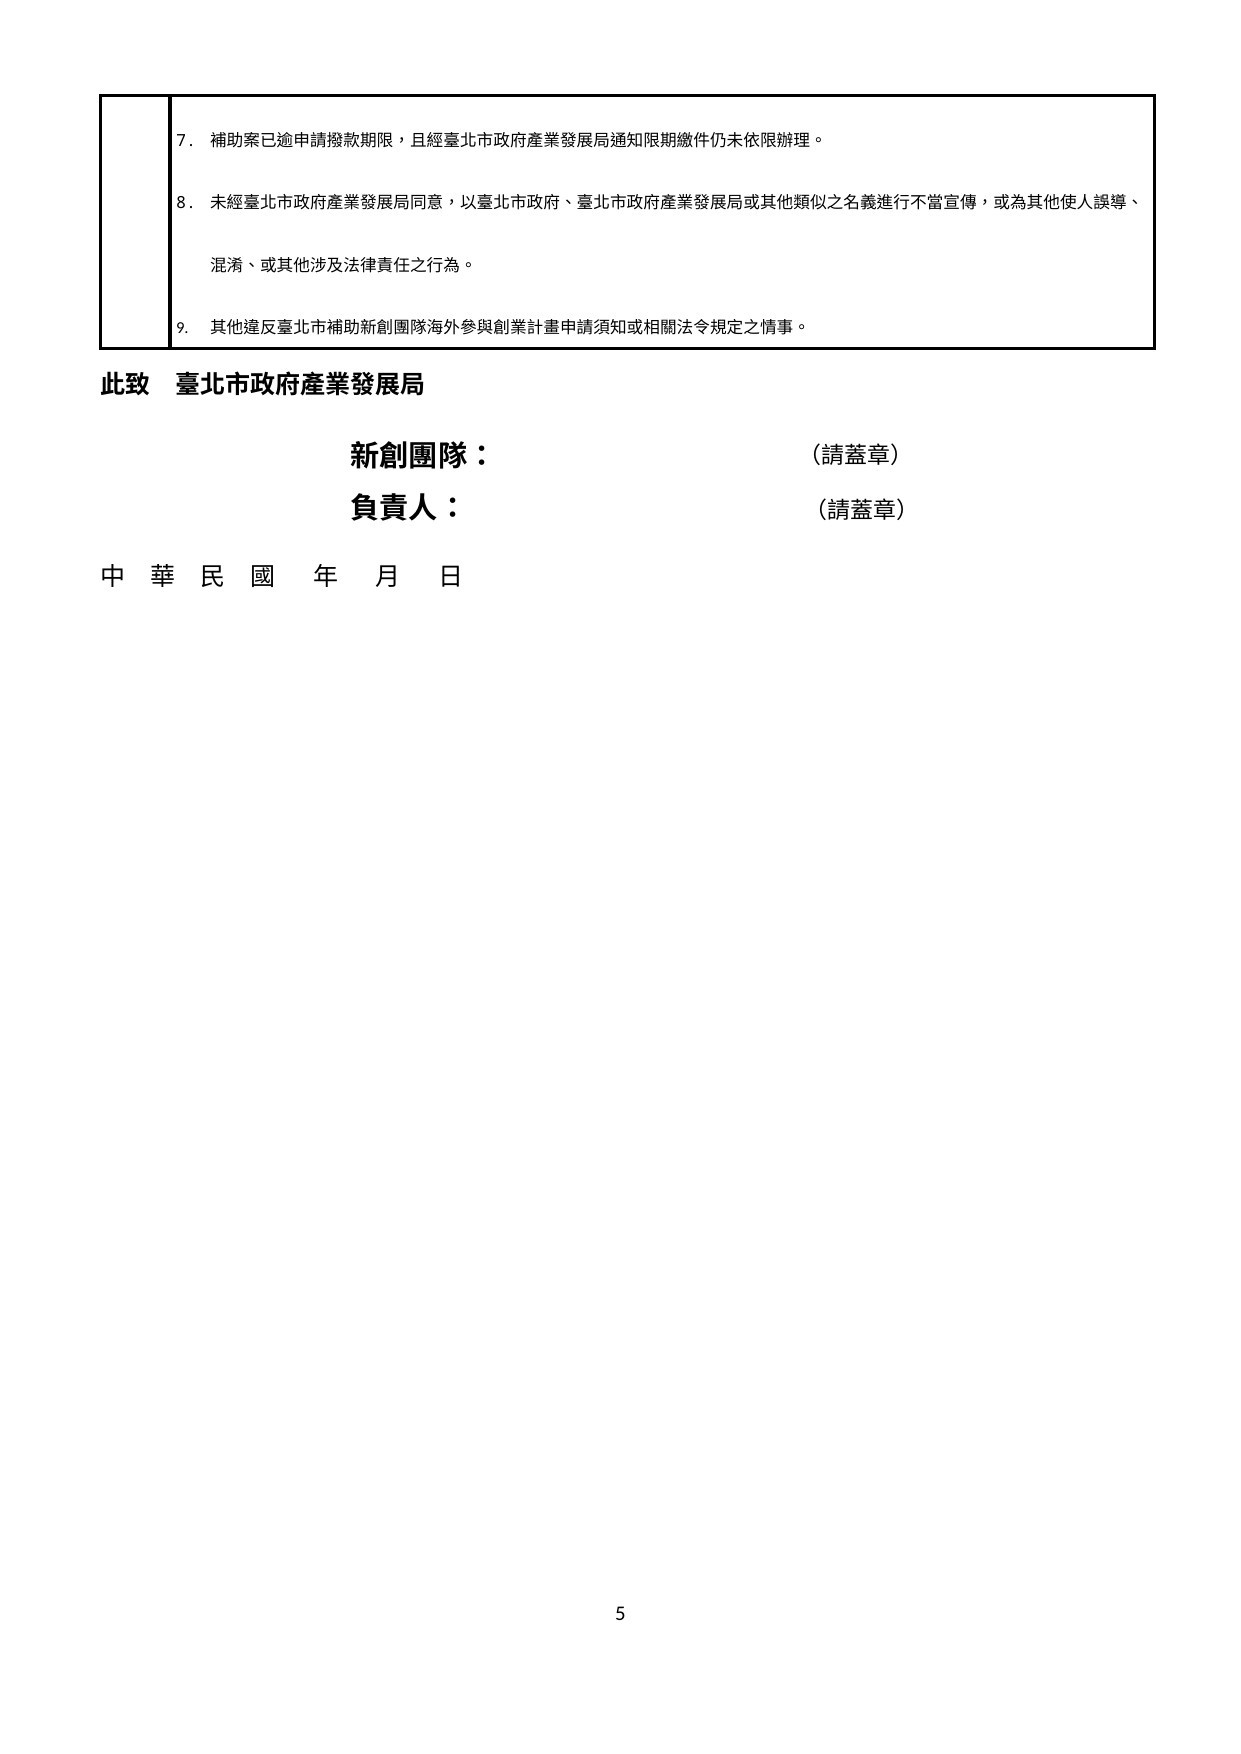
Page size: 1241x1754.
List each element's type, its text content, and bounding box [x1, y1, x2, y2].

text 負責人： （請蓋章） [100, 478, 1140, 528]
table_cell 受補助人有下列情形之一者，臺北市政府產業發展局得撤銷或廢止原核准補助處分之全部或一部，並通知限期繳回全部或一部之補助款，另得依情節輕重對該受補助人停止受理申請補助一年至三年；屆期不繳回補助款者，依行政執行法規定辦理。 申請文件、執行成果報告、產品、營運模式或相關附件有隱匿、虛偽、造假或侵犯他人智慧財產權等不實情事。 補助經費未依核定用途支用或其他有虛報、浮報之不實情事。 檢附不實之支出憑證辦理核銷。 無正當理由停止執行或未依核定內容執行補助案。 非因不可抗力之事由放棄補助。 補助案接受其他政府機關重複補助相同經費科目。 補助案已逾申請撥款期限，且經臺北市政府產業發展局通知限期繳件仍未依限辦理。 未經臺北市政府產業發展局同意，以臺北市政府、臺北市政府產業發展局或其他類似之名義進行不當宣傳，或為其他使人誤導、混淆、或其他涉及法律責任之行為。 其他違反臺北市補助新創團隊海外參與創業計畫申請須知或相關法令規定之情事。 [172, 97, 1153, 347]
text 中 華 民 國 年 月 日 [100, 566, 1140, 591]
text 新創團隊： （請蓋章） [100, 428, 1140, 478]
table_cell [102, 97, 168, 347]
text 此致 臺北市政府產業發展局 [100, 362, 1140, 403]
